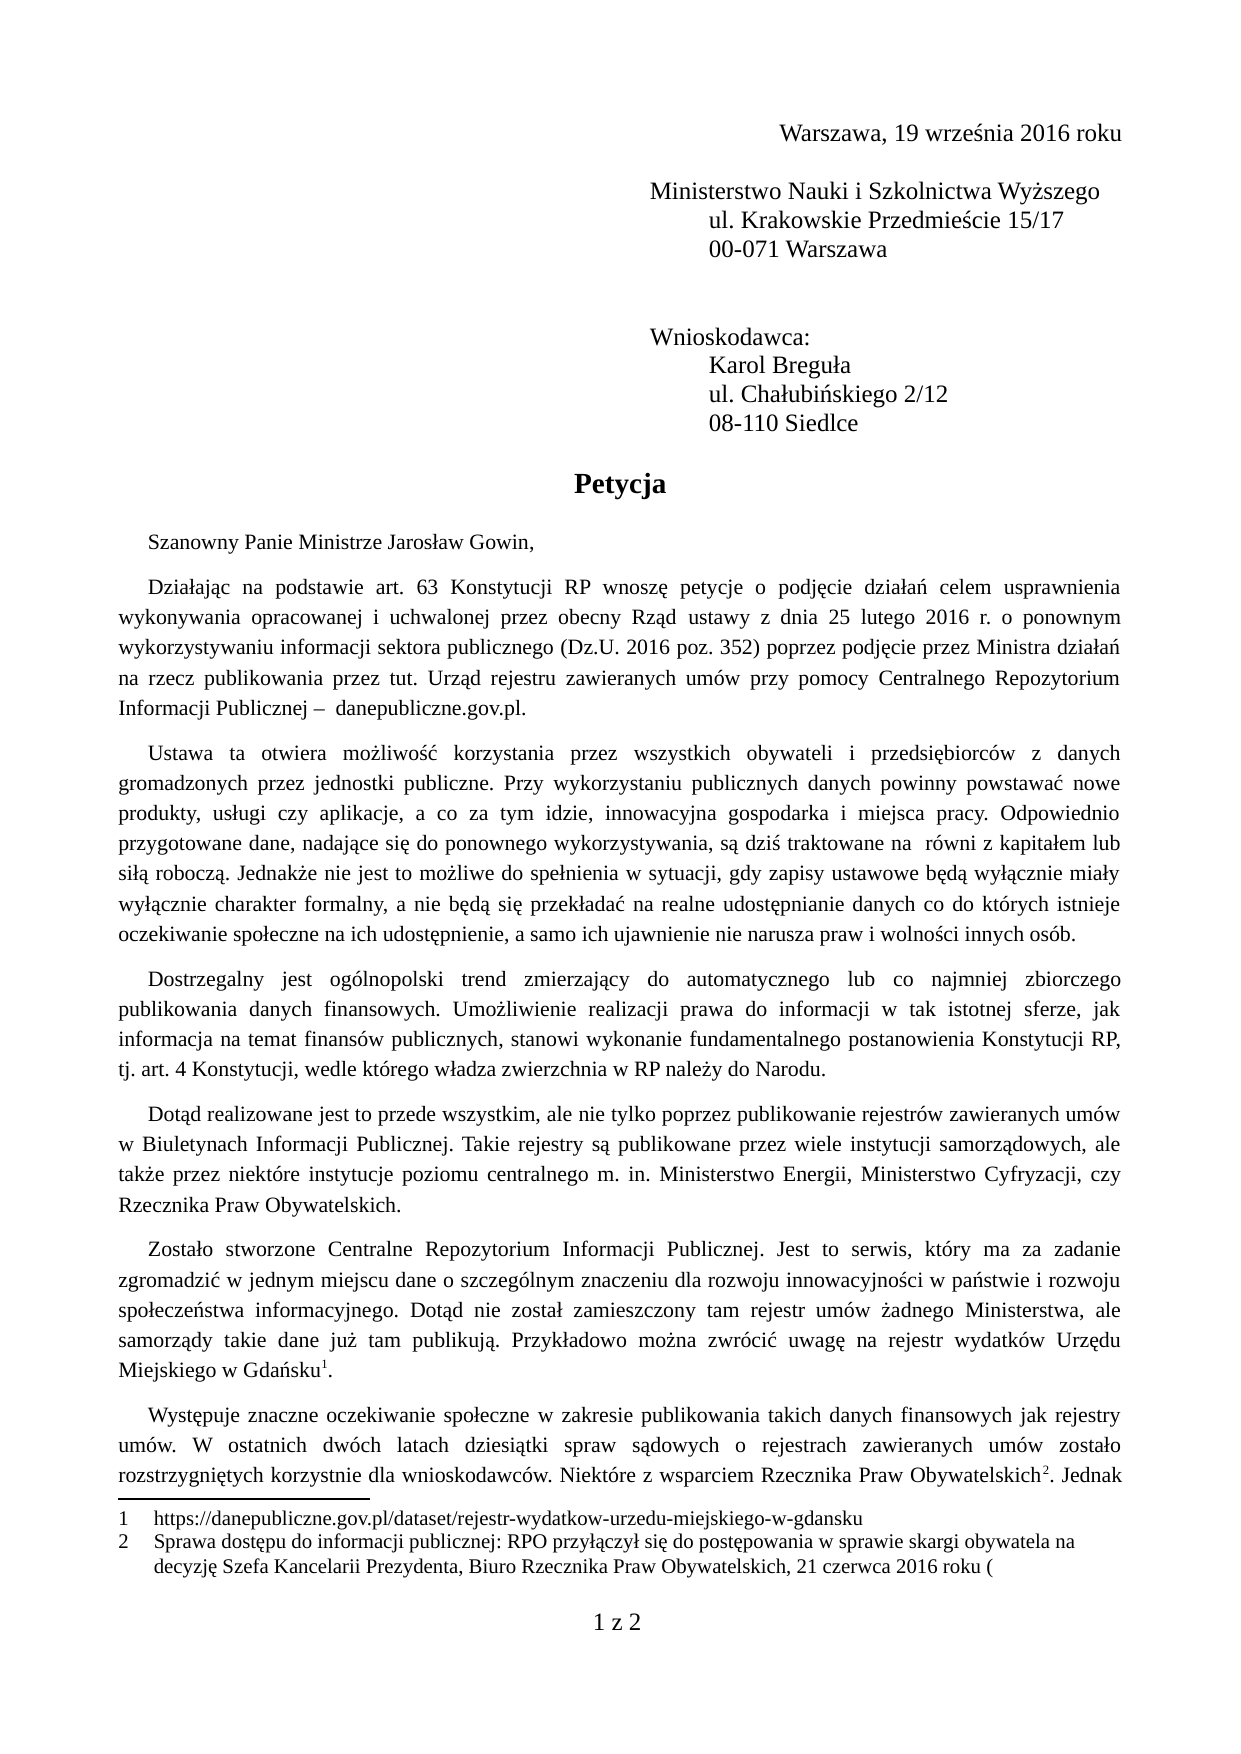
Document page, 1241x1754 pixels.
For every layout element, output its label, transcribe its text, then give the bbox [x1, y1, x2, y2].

text Ustawa ta otwiera możliwość korzystania przez wszystkich obywateli i przedsiębiorców z danych gromadzonych przez jednostki publiczne. Przy wykorzystaniu publicznych danych powinny powstawać nowe produkty, usługi czy aplikacje, a co za tym idzie, innowacyjna gospodarka i miejsca pracy. Odpowiednio przygotowane dane, nadające się do ponownego wykorzystywania, są dziś traktowane na równi z kapitałem lub siłą roboczą. Jednakże nie jest to możliwe do spełnienia w sytuacji, gdy zapisy ustawowe będą wyłącznie miały wyłącznie charakter formalny, a nie będą się przekładać na realne udostępnianie danych co do których istnieje oczekiwanie społeczne na ich udostępnienie, a samo ich ujawnienie nie narusza praw i wolności innych osób. [118, 739, 1122, 946]
text Ministerstwo Nauki i Szkolnictwa Wyższego ul. Krakowskie Przedmieście 15/17 00-071 Warszawa [649, 176, 1122, 263]
text Działając na podstawie art. 63 Konstytucji RP wnoszę petycje o podjęcie działań celem usprawnienia wykonywania opracowanej i uchwalonej przez obecny Rząd ustawy z dnia 25 lutego 2016 r. o ponownym wykorzystywaniu informacji sektora publicznego (Dz.U. 2016 poz. 352) poprzez podjęcie przez Ministra działań na rzecz publikowania przez tut. Urząd rejestru zawieranych umów przy pomocy Centralnego Repozytorium Informacji Publicznej – danepubliczne.gov.pl. [118, 574, 1122, 720]
text Warszawa, 19 września 2016 roku [118, 118, 1122, 147]
text https://danepubliczne.gov.pl/dataset/rejestr-wydatkow-urzedu-miejskiego-w-gdansku [118, 1505, 1122, 1529]
text Petycja [118, 466, 1122, 499]
text Sprawa dostępu do informacji publicznej: RPO przyłączył się do postępowania w sprawie skargi obywatela na decyzję Szefa Kancelarii Prezydenta, Biuro Rzecznika Praw Obywatelskich, 21 czerwca 2016 roku ( [118, 1529, 1122, 1578]
text Wnioskodawca: Karol Breguła ul. Chałubińskiego 2/12 08-110 Siedlce [649, 322, 1122, 437]
text Szanowny Panie Ministrze Jarosław Gowin, [118, 529, 1122, 554]
text Dotąd realizowane jest to przede wszystkim, ale nie tylko poprzez publikowanie rejestrów zawieranych umów w Biuletynach Informacji Publicznej. Takie rejestry są publikowane przez wiele instytucji samorządowych, ale także przez niektóre instytucje poziomu centralnego m. in. Ministerstwo Energii, Ministerstwo Cyfryzacji, czy Rzecznika Praw Obywatelskich. [118, 1101, 1122, 1217]
text Zostało stworzone Centralne Repozytorium Informacji Publicznej. Jest to serwis, który ma za zadanie zgromadzić w jednym miejscu dane o szczególnym znaczeniu dla rozwoju innowacyjności w państwie i rozwoju społeczeństwa informacyjnego. Dotąd nie został zamieszczony tam rejestr umów żadnego Ministerstwa, ale samorządy takie dane już tam publikują. Przykładowo można zwrócić uwagę na rejestr wydatków Urzędu Miejskiego w Gdańsku. [118, 1236, 1122, 1382]
text Występuje znaczne oczekiwanie społeczne w zakresie publikowania takich danych finansowych jak rejestry umów. W ostatnich dwóch latach dziesiątki spraw sądowych o rejestrach zawieranych umów zostało rozstrzygniętych korzystnie dla wnioskodawców. Niektóre z wsparciem Rzecznika Praw Obywatelskich. Jednak mocne wsparcie w tym zakresie zapewnia przede wszystkim inicjatywa Publiczny Rejestr Umów i Stowarzyszenie Sieć Obywatelska - Watchdog Polska. Wszystkie sprawy wskazują jednoznacznie na obowiązek udostępniania takich danych. [118, 1402, 1122, 1488]
text Dostrzegalny jest ogólnopolski trend zmierzający do automatycznego lub co najmniej zbiorczego publikowania danych finansowych. Umożliwienie realizacji prawa do informacji w tak istotnej sferze, jak informacja na temat finansów publicznych, stanowi wykonanie fundamentalnego postanowienia Konstytucji RP, tj. art. 4 Konstytucji, wedle którego władza zwierzchnia w RP należy do Narodu. [118, 966, 1122, 1081]
